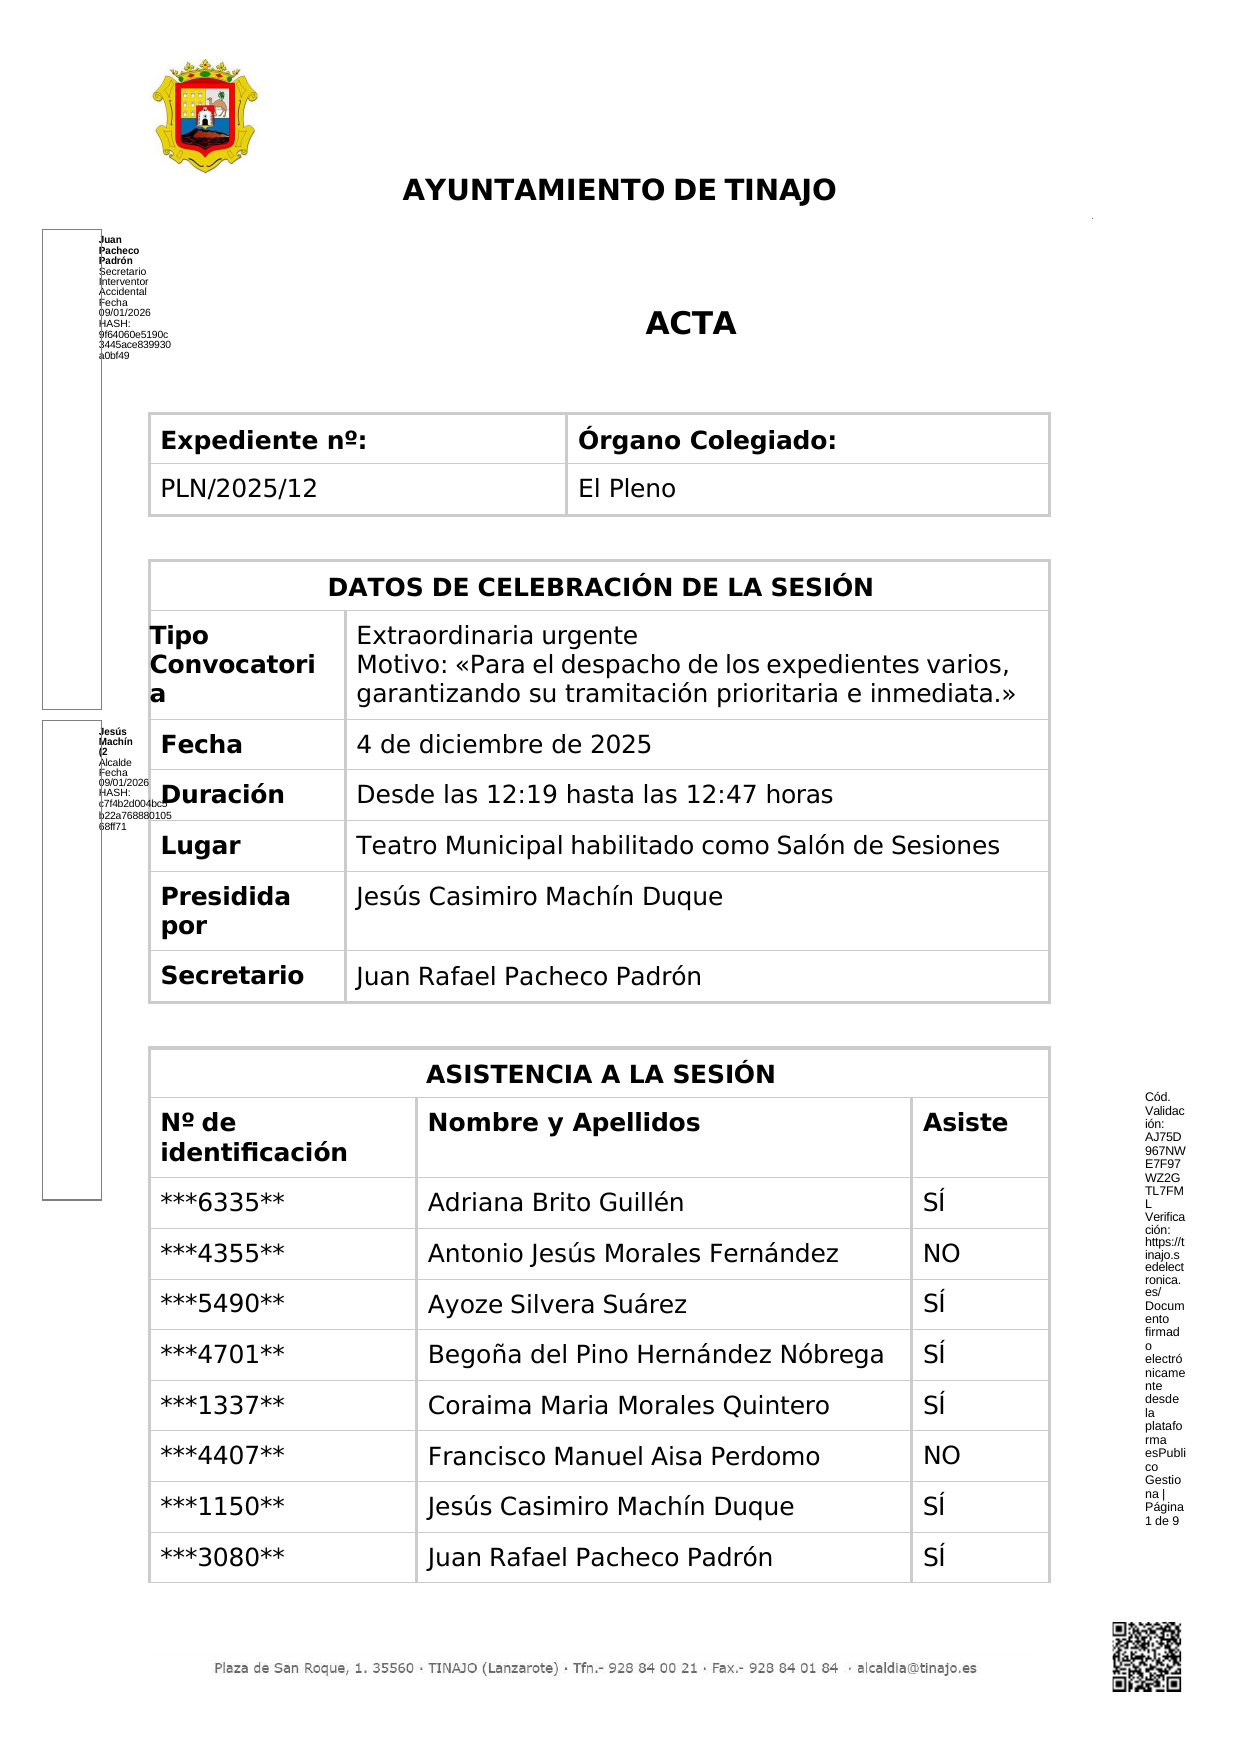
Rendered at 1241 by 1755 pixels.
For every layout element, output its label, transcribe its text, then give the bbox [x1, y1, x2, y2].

table_header Órgano Colegiado: [568, 415, 1048, 463]
table_cell NO [913, 1431, 1048, 1481]
table_cell Teatro Municipal habilitado como Salón de Sesiones [347, 821, 1048, 871]
text ACTA [643, 306, 739, 342]
text Cód. Validación: AJ75D967NWE7F97WZ2GTL7FML [1145, 1091, 1186, 1212]
table_cell Adriana Brito Guillén [418, 1178, 910, 1228]
table_cell Juan Rafael Pacheco Padrón [347, 951, 1048, 1001]
table_cell Desde las 12:19 hasta las 12:47 horas [347, 770, 1048, 820]
table_cell ***3080** [151, 1533, 415, 1582]
table_cell Antonio Jesús Morales Fernández [418, 1229, 910, 1278]
table_cell ***6335** [151, 1178, 415, 1228]
table_cell ***4355** [151, 1229, 415, 1278]
table_cell Tipo Convocatori a [151, 611, 344, 719]
table_cell ***4407** [151, 1431, 415, 1481]
table_header Expediente nº: [151, 415, 565, 463]
table_cell Francisco Manuel Aisa Perdomo [418, 1431, 910, 1481]
table_cell Nº de identificación [151, 1098, 415, 1177]
table_cell ***1150** [151, 1482, 415, 1532]
table_cell ***5490** [151, 1280, 415, 1329]
table_cell Extraordinaria urgente Motivo: «Para el despacho de los expedientes varios, garantizando su tramitación prioritaria e inmediata.» [347, 611, 1048, 719]
table_cell ***1337** [151, 1381, 415, 1430]
table_cell Asiste [913, 1098, 1048, 1177]
table_cell NO [913, 1229, 1048, 1278]
table_header ASISTENCIA A LA SESIÓN [151, 1050, 1048, 1097]
table_cell SÍ [913, 1381, 1048, 1430]
table_cell Ayoze Silvera Suárez [418, 1280, 910, 1329]
table_cell SÍ [913, 1330, 1048, 1380]
table_cell PLN/2025/12 [151, 464, 565, 514]
table_cell Lugar [151, 821, 344, 871]
table_cell Duración [151, 770, 344, 820]
table_cell SÍ [913, 1482, 1048, 1532]
table_cell Jesús Casimiro Machín Duque [418, 1482, 910, 1532]
table_cell SÍ [913, 1280, 1048, 1329]
table_cell Coraima Maria Morales Quintero [418, 1381, 910, 1430]
text Verificación: https://tinajo.sedelectronica.es/ [1145, 1212, 1186, 1299]
table_cell SÍ [913, 1178, 1048, 1228]
table_cell El Pleno [568, 464, 1048, 514]
table_cell Jesús Casimiro Machín Duque [347, 872, 1048, 950]
table_cell Nombre y Apellidos [418, 1098, 910, 1177]
table_cell Secretario [151, 951, 344, 1001]
table_cell Fecha [151, 720, 344, 769]
text Documento firmado electrónicamente desde la plataforma esPublico Gestiona | Página 1 de 9 [1145, 1299, 1186, 1528]
table_cell SÍ [913, 1533, 1048, 1582]
table_cell Juan Rafael Pacheco Padrón [418, 1533, 910, 1582]
table_cell ***4701** [151, 1330, 415, 1380]
table_cell 4 de diciembre de 2025 [347, 720, 1048, 769]
table_header DATOS DE CELEBRACIÓN DE LA SESIÓN [151, 562, 1048, 609]
table_cell Begoña del Pino Hernández Nóbrega [418, 1330, 910, 1380]
table_cell Presidida por [151, 872, 344, 950]
